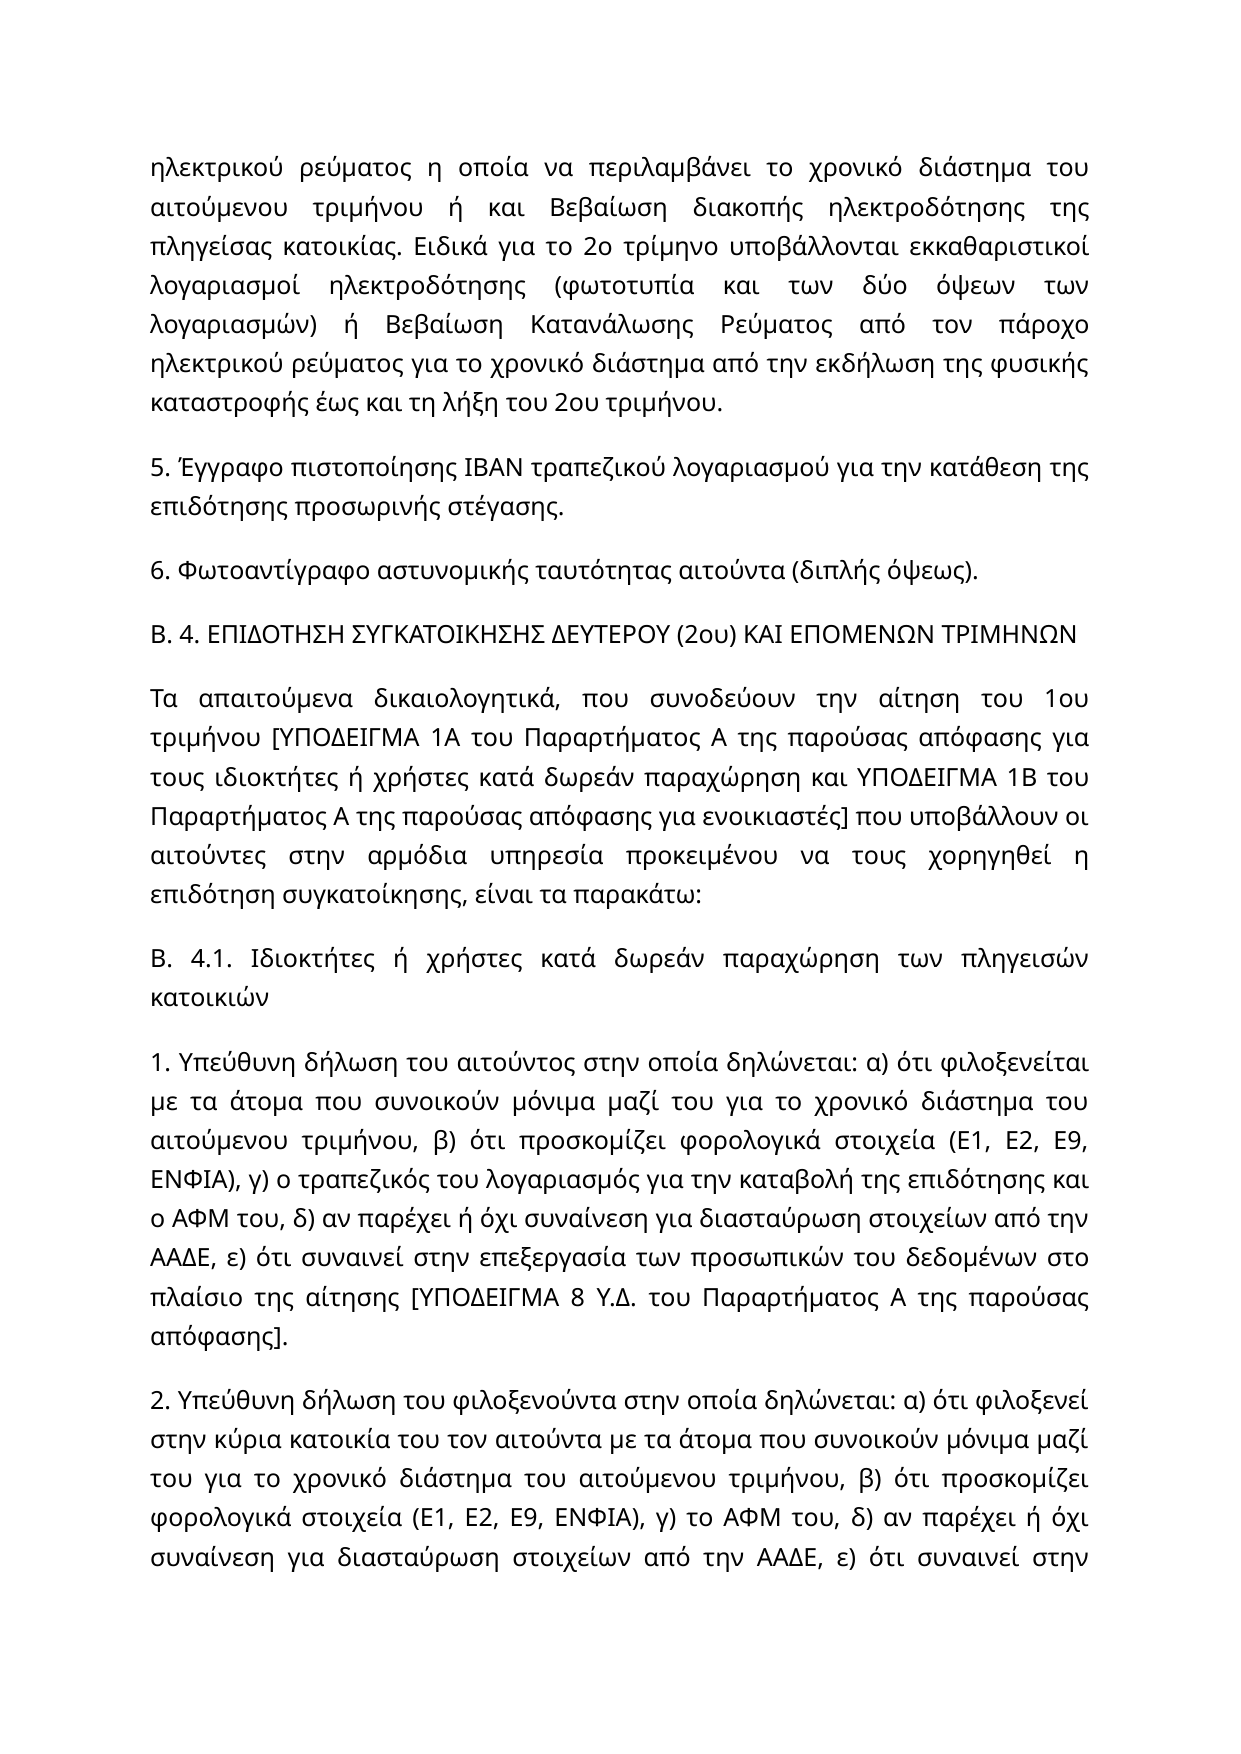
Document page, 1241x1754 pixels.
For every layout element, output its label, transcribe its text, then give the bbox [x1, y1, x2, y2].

text Β. 4. ΕΠΙΔΟΤΗΣΗ ΣΥΓΚΑΤΟΙΚΗΣΗΣ ΔΕΥΤΕΡΟΥ (2ου) ΚΑΙ ΕΠΟΜΕΝΩΝ ΤΡΙΜΗΝΩΝ [150, 617, 1090, 651]
text Τα απαιτούμενα δικαιολογητικά, που συνοδεύουν την αίτηση του 1ου τριμήνου [ΥΠΟΔΕΙΓΜΑ 1Α του Παραρτήματος Α της παρούσας απόφασης για τους ιδιοκτήτες ή χρήστες κατά δωρεάν παραχώρηση και ΥΠΟΔΕΙΓΜΑ 1Β του Παραρτήματος Α της παρούσας απόφασης για ενοικιαστές] που υποβάλλουν οι αιτούντες στην αρμόδια υπηρεσία προκειμένου να τους χορηγηθεί η επιδότηση συγκατοίκησης, είναι τα παρακάτω: [150, 681, 1090, 911]
text 6. Φωτοαντίγραφο αστυνομικής ταυτότητας αιτούντα (διπλής όψεως). [150, 552, 1090, 587]
text Β. 4.1. Iδιοκτήτες ή χρήστες κατά δωρεάν παραχώρηση των πληγεισών κατοικιών [150, 941, 1090, 1014]
text 1. Υπεύθυνη δήλωση του αιτούντος στην οποία δηλώνεται: α) ότι φιλοξενείται με τα άτομα που συνοικούν μόνιμα μαζί του για το χρονικό διάστημα του αιτούμενου τριμήνου, β) ότι προσκομίζει φορολογικά στοιχεία (Ε1, Ε2, Ε9, ΕΝΦΙΑ), γ) ο τραπεζικός του λογαριασμός για την καταβολή της επιδότησης και ο ΑΦΜ του, δ) αν παρέχει ή όχι συναίνεση για διασταύρωση στοιχείων από την ΑΑΔΕ, ε) ότι συναινεί στην επεξεργασία των προσωπικών του δεδομένων στο πλαίσιο της αίτησης [ΥΠΟΔΕΙΓΜΑ 8 Υ.Δ. του Παραρτήματος Α της παρούσας απόφασης]. [150, 1044, 1090, 1352]
text ηλεκτρικού ρεύματος η οποία να περιλαμβάνει το χρονικό διάστημα του αιτούμενου τριμήνου ή και Βεβαίωση διακοπής ηλεκτροδότησης της πληγείσας κατοικίας. Ειδικά για το 2ο τρίμηνο υποβάλλονται εκκαθαριστικοί λογαριασμοί ηλεκτροδότησης (φωτοτυπία και των δύο όψεων των λογαριασμών) ή Βεβαίωση Κατανάλωσης Ρεύματος από τον πάροχο ηλεκτρικού ρεύματος για το χρονικό διάστημα από την εκδήλωση της φυσικής καταστροφής έως και τη λήξη του 2ου τριμήνου. [150, 150, 1090, 419]
text 2. Υπεύθυνη δήλωση του φιλοξενούντα στην οποία δηλώνεται: α) ότι φιλοξενεί στην κύρια κατοικία του τον αιτούντα με τα άτομα που συνοικούν μόνιμα μαζί του για το χρονικό διάστημα του αιτούμενου τριμήνου, β) ότι προσκομίζει φορολογικά στοιχεία (Ε1, Ε2, Ε9, ΕΝΦΙΑ), γ) το ΑΦΜ του, δ) αν παρέχει ή όχι συναίνεση για διασταύρωση στοιχείων από την ΑΑΔΕ, ε) ότι συναινεί στην [150, 1382, 1090, 1573]
text 5. Έγγραφο πιστοποίησης ΙΒΑΝ τραπεζικού λογαριασμού για την κατάθεση της επιδότησης προσωρινής στέγασης. [150, 449, 1090, 522]
